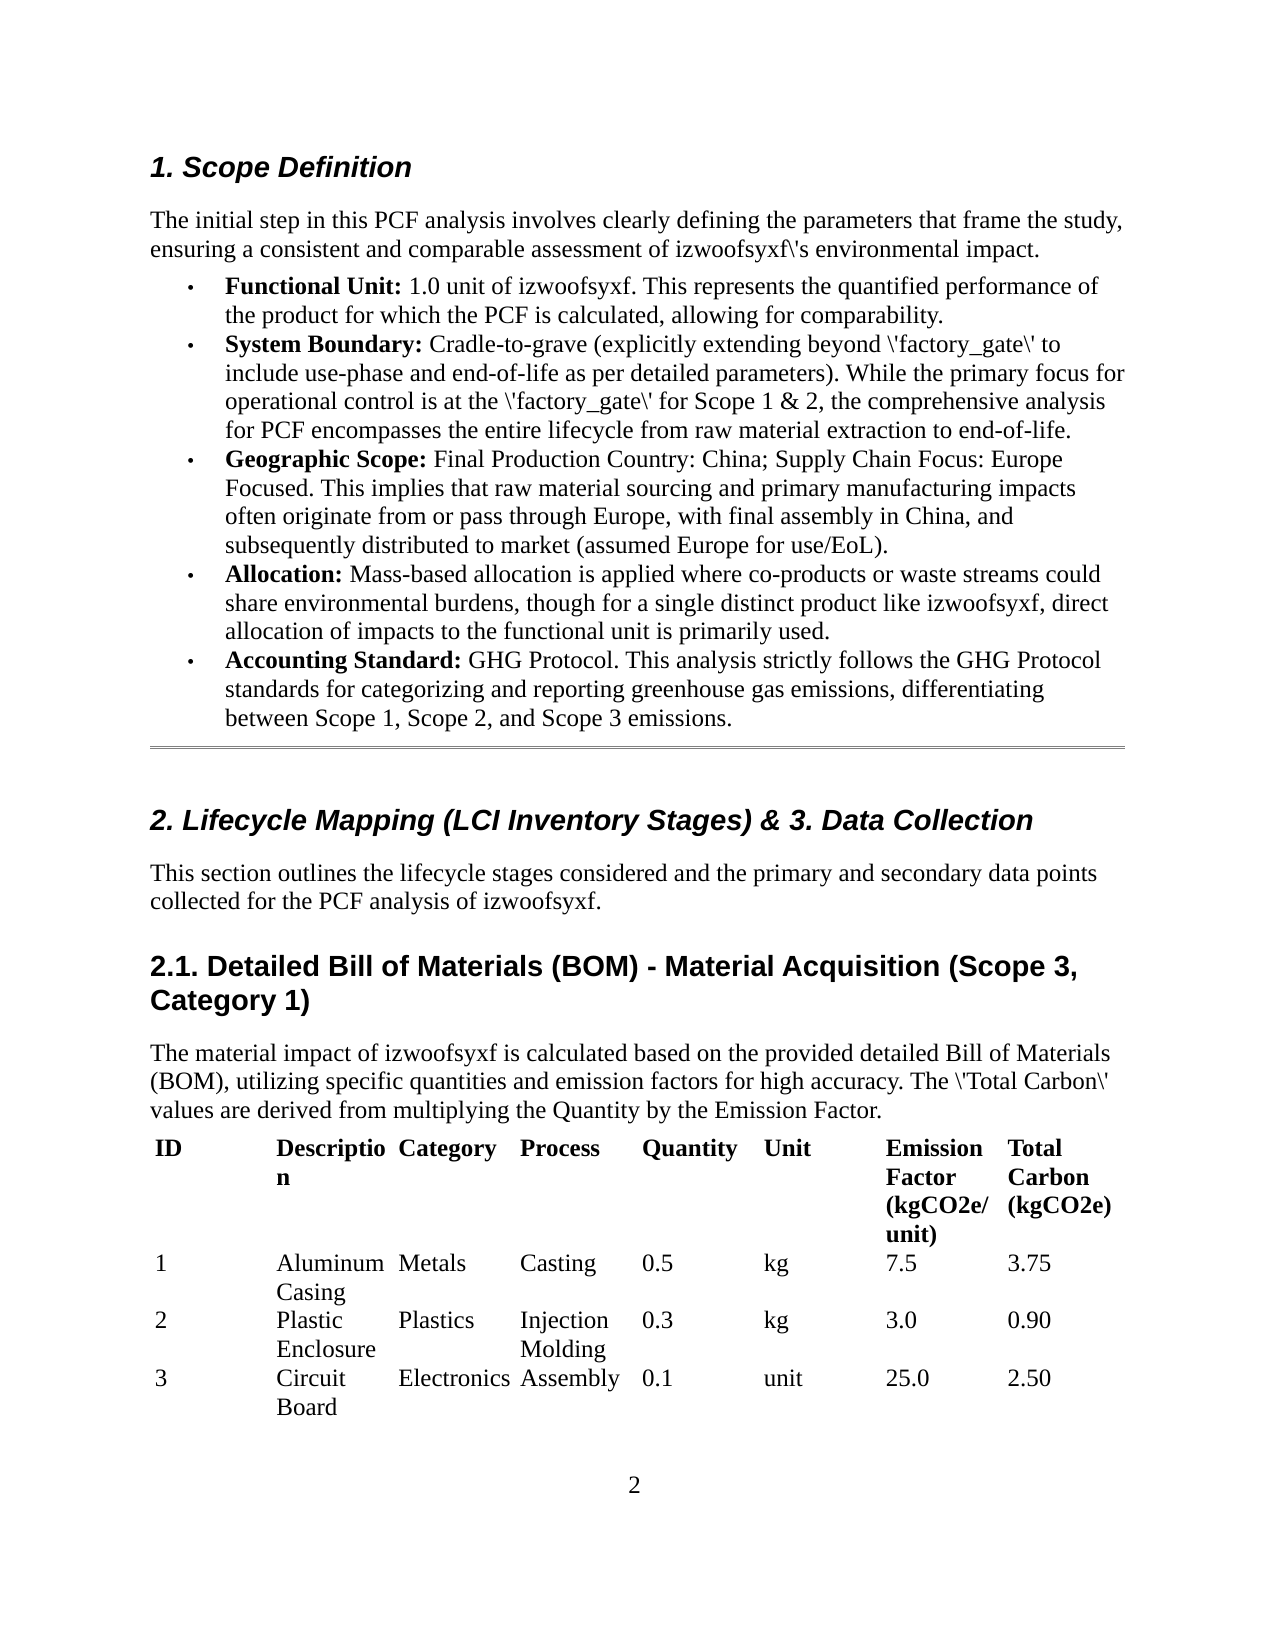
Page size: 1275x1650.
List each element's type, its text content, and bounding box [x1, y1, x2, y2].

table_cell Plastics [394, 1305, 516, 1363]
table_header Description [272, 1133, 394, 1248]
table_cell 0.5 [638, 1248, 759, 1305]
table_cell 0.3 [638, 1305, 759, 1363]
list System Boundary: Cradle-to-grave (explicitly extending beyond \'factory_gate\' to include use-phase and end-of-life as per detailed parameters). While the primary focus for operational control is at the \'factory_gate\' for Scope 1 & 2, the comprehensive analysis for PCF encompasses the entire lifecycle from raw material extraction to end-of-life. [187, 329, 1125, 444]
table_header Quantity [638, 1133, 759, 1248]
table_cell 3.0 [881, 1305, 1003, 1363]
table_cell 25.0 [881, 1363, 1003, 1420]
table_cell kg [759, 1305, 881, 1363]
subtitle 2.1. Detailed Bill of Materials (BOM) - Material Acquisition (Scope 3, Category 1) [150, 949, 1125, 1016]
table_cell Circuit Board [272, 1363, 394, 1420]
table_header Unit [759, 1133, 881, 1248]
table_cell Metals [394, 1248, 516, 1305]
table_cell 0.1 [638, 1363, 759, 1420]
list Geographic Scope: Final Production Country: China; Supply Chain Focus: Europe Focused. This implies that raw material sourcing and primary manufacturing impacts often originate from or pass through Europe, with final assembly in China, and subsequently distributed to market (assumed Europe for use/EoL). [187, 444, 1125, 559]
table_cell Aluminum Casing [272, 1248, 394, 1305]
table_header Category [394, 1133, 516, 1248]
table_cell Plastic Enclosure [272, 1305, 394, 1363]
subtitle 1. Scope Definition [150, 150, 1125, 183]
subtitle 2. Lifecycle Mapping (LCI Inventory Stages) & 3. Data Collection [150, 803, 1125, 836]
table_cell 3 [150, 1363, 272, 1420]
table_cell kg [759, 1248, 881, 1305]
table_header Process [516, 1133, 637, 1248]
text This section outlines the lifecycle stages considered and the primary and secondary data points collected for the PCF analysis of izwoofsyxf. [150, 858, 1125, 915]
list Functional Unit: 1.0 unit of izwoofsyxf. This represents the quantified performance of the product for which the PCF is calculated, allowing for comparability. [187, 271, 1125, 329]
table_cell Injection Molding [516, 1305, 637, 1363]
text The initial step in this PCF analysis involves clearly defining the parameters that frame the study, ensuring a consistent and comparable assessment of izwoofsyxf\'s environmental impact. [150, 205, 1125, 262]
table_cell 2.50 [1003, 1363, 1125, 1420]
table_header Total Carbon (kgCO2e) [1003, 1133, 1125, 1248]
table_cell 0.90 [1003, 1305, 1125, 1363]
list Allocation: Mass-based allocation is applied where co-products or waste streams could share environmental burdens, though for a single distinct product like izwoofsyxf, direct allocation of impacts to the functional unit is primarily used. [187, 559, 1125, 645]
table_cell 7.5 [881, 1248, 1003, 1305]
list Accounting Standard: GHG Protocol. This analysis strictly follows the GHG Protocol standards for categorizing and reporting greenhouse gas emissions, differentiating between Scope 1, Scope 2, and Scope 3 emissions. [187, 645, 1125, 731]
table_cell 2 [150, 1305, 272, 1363]
table_header ID [150, 1133, 272, 1248]
table_cell Assembly [516, 1363, 637, 1420]
table_cell Casting [516, 1248, 637, 1305]
table_cell 1 [150, 1248, 272, 1305]
table_header Emission Factor (kgCO2e/unit) [881, 1133, 1003, 1248]
table_cell unit [759, 1363, 881, 1420]
text The material impact of izwoofsyxf is calculated based on the provided detailed Bill of Materials (BOM), utilizing specific quantities and emission factors for high accuracy. The \'Total Carbon\' values are derived from multiplying the Quantity by the Emission Factor. [150, 1038, 1125, 1124]
table_cell 3.75 [1003, 1248, 1125, 1305]
table_cell Electronics [394, 1363, 516, 1420]
